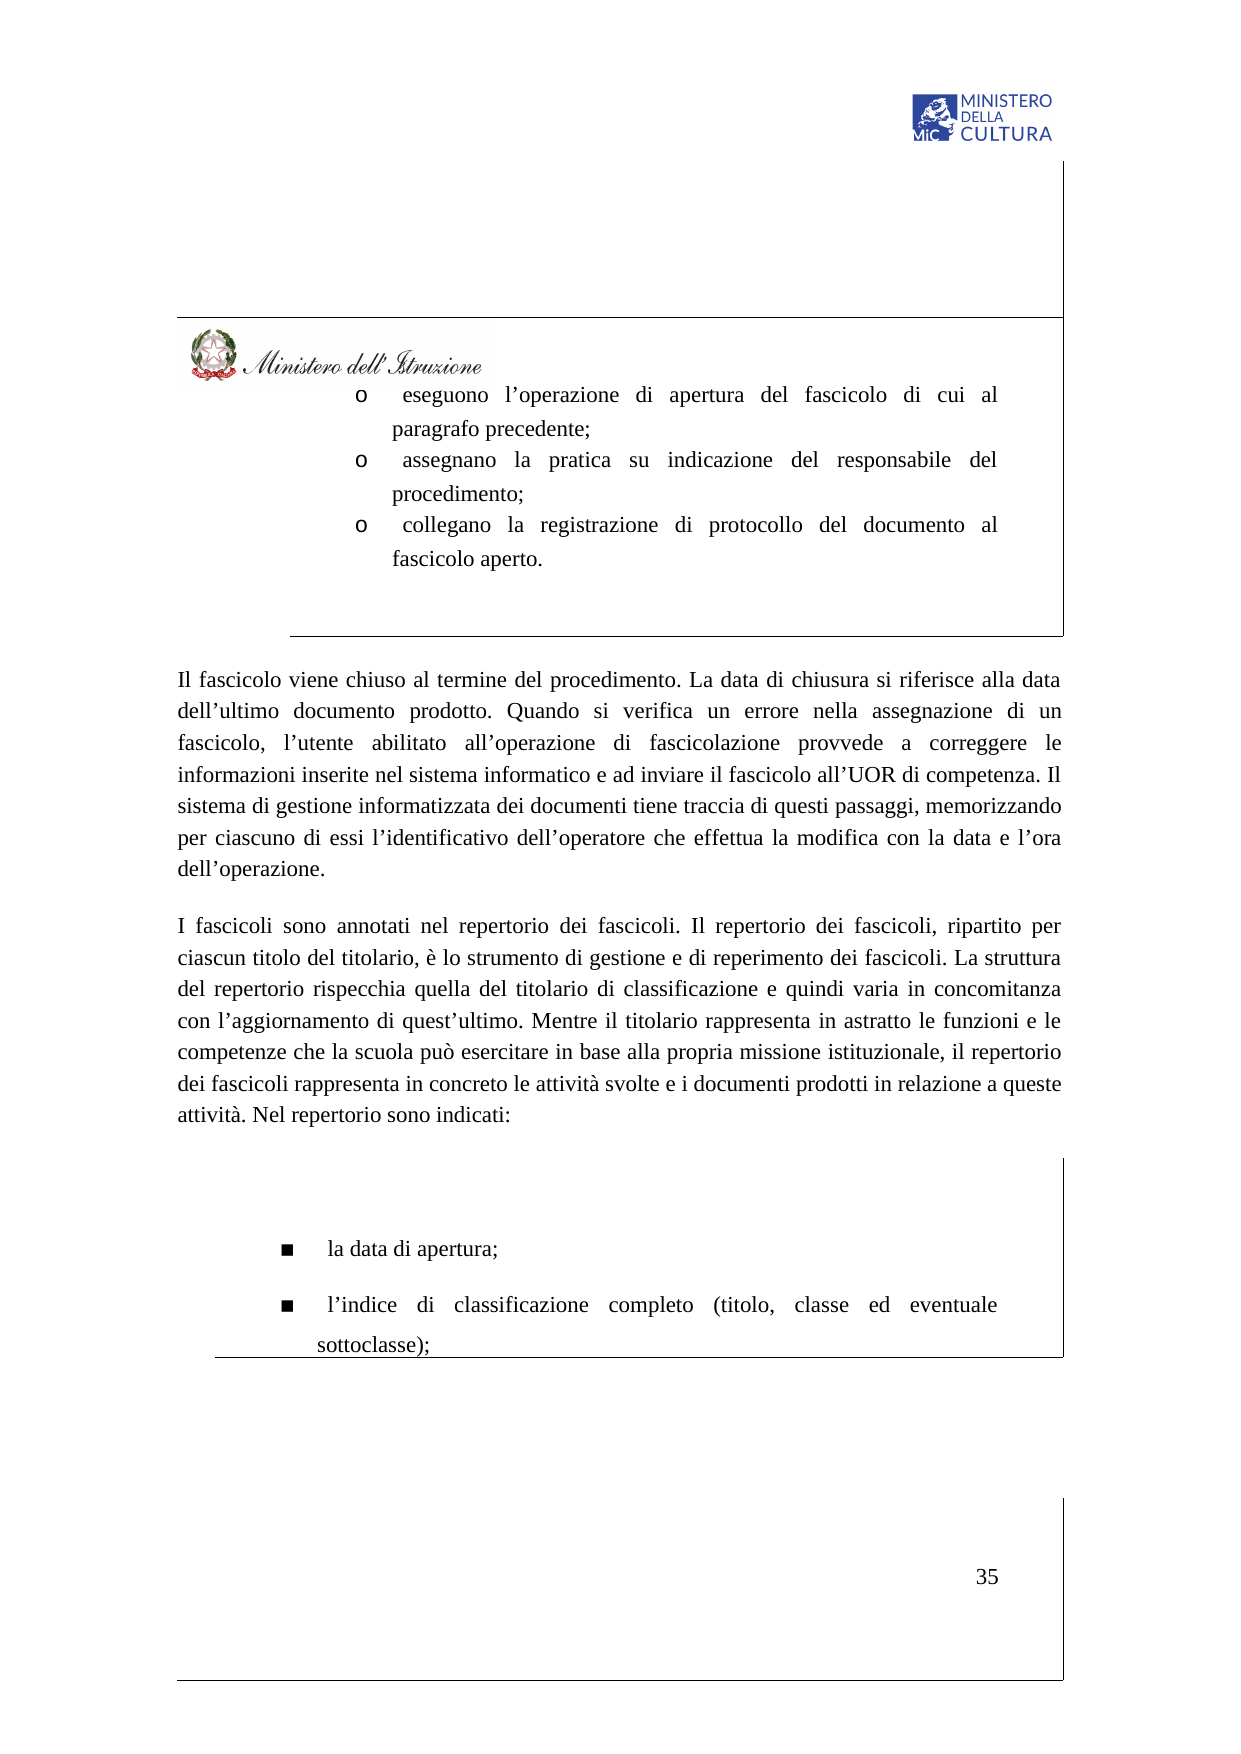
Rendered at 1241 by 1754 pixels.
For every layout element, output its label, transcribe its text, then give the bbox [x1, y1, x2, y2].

list eseguono l’operazione di apertura del fascicolo di cui al paragrafo precedente; [290, 317, 1063, 382]
list la data di apertura; [215, 1158, 1063, 1214]
list assegnano la pratica su indicazione del responsabile del procedimento; [290, 382, 1063, 447]
list l’indice di classificazione completo (titolo, classe ed eventuale sottoclasse); [215, 1214, 1063, 1357]
text Il fascicolo viene chiuso al termine del procedimento. La data di chiusura si riferisce alla data dell’ultimo documento prodotto. Quando si verifica un errore nella assegnazione di un fascicolo, l’utente abilitato all’operazione di fascicolazione provvede a correggere le informazioni inserite nel sistema informatico e ad inviare il fascicolo all’UOR di competenza. Il sistema di gestione informatizzata dei documenti tiene traccia di questi passaggi, memorizzando per ciascuno di essi l’identificativo dell’operatore che effettua la modifica con la data e l’ora dell’operazione. [177, 666, 1063, 882]
list collegano la registrazione di protocollo del documento al fascicolo aperto. [290, 447, 1063, 636]
text I fascicoli sono annotati nel repertorio dei fascicoli. Il repertorio dei fascicoli, ripartito per ciascun titolo del titolario, è lo strumento di gestione e di reperimento dei fascicoli. La struttura del repertorio rispecchia quella del titolario di classificazione e quindi varia in concomitanza con l’aggiornamento di quest’ultimo. Mentre il titolario rappresenta in astratto le funzioni e le competenze che la scuola può esercitare in base alla propria missione istituzionale, il repertorio dei fascicoli rappresenta in concreto le attività svolte e i documenti prodotti in relazione a queste attività. Nel repertorio sono indicati: [177, 912, 1063, 1128]
